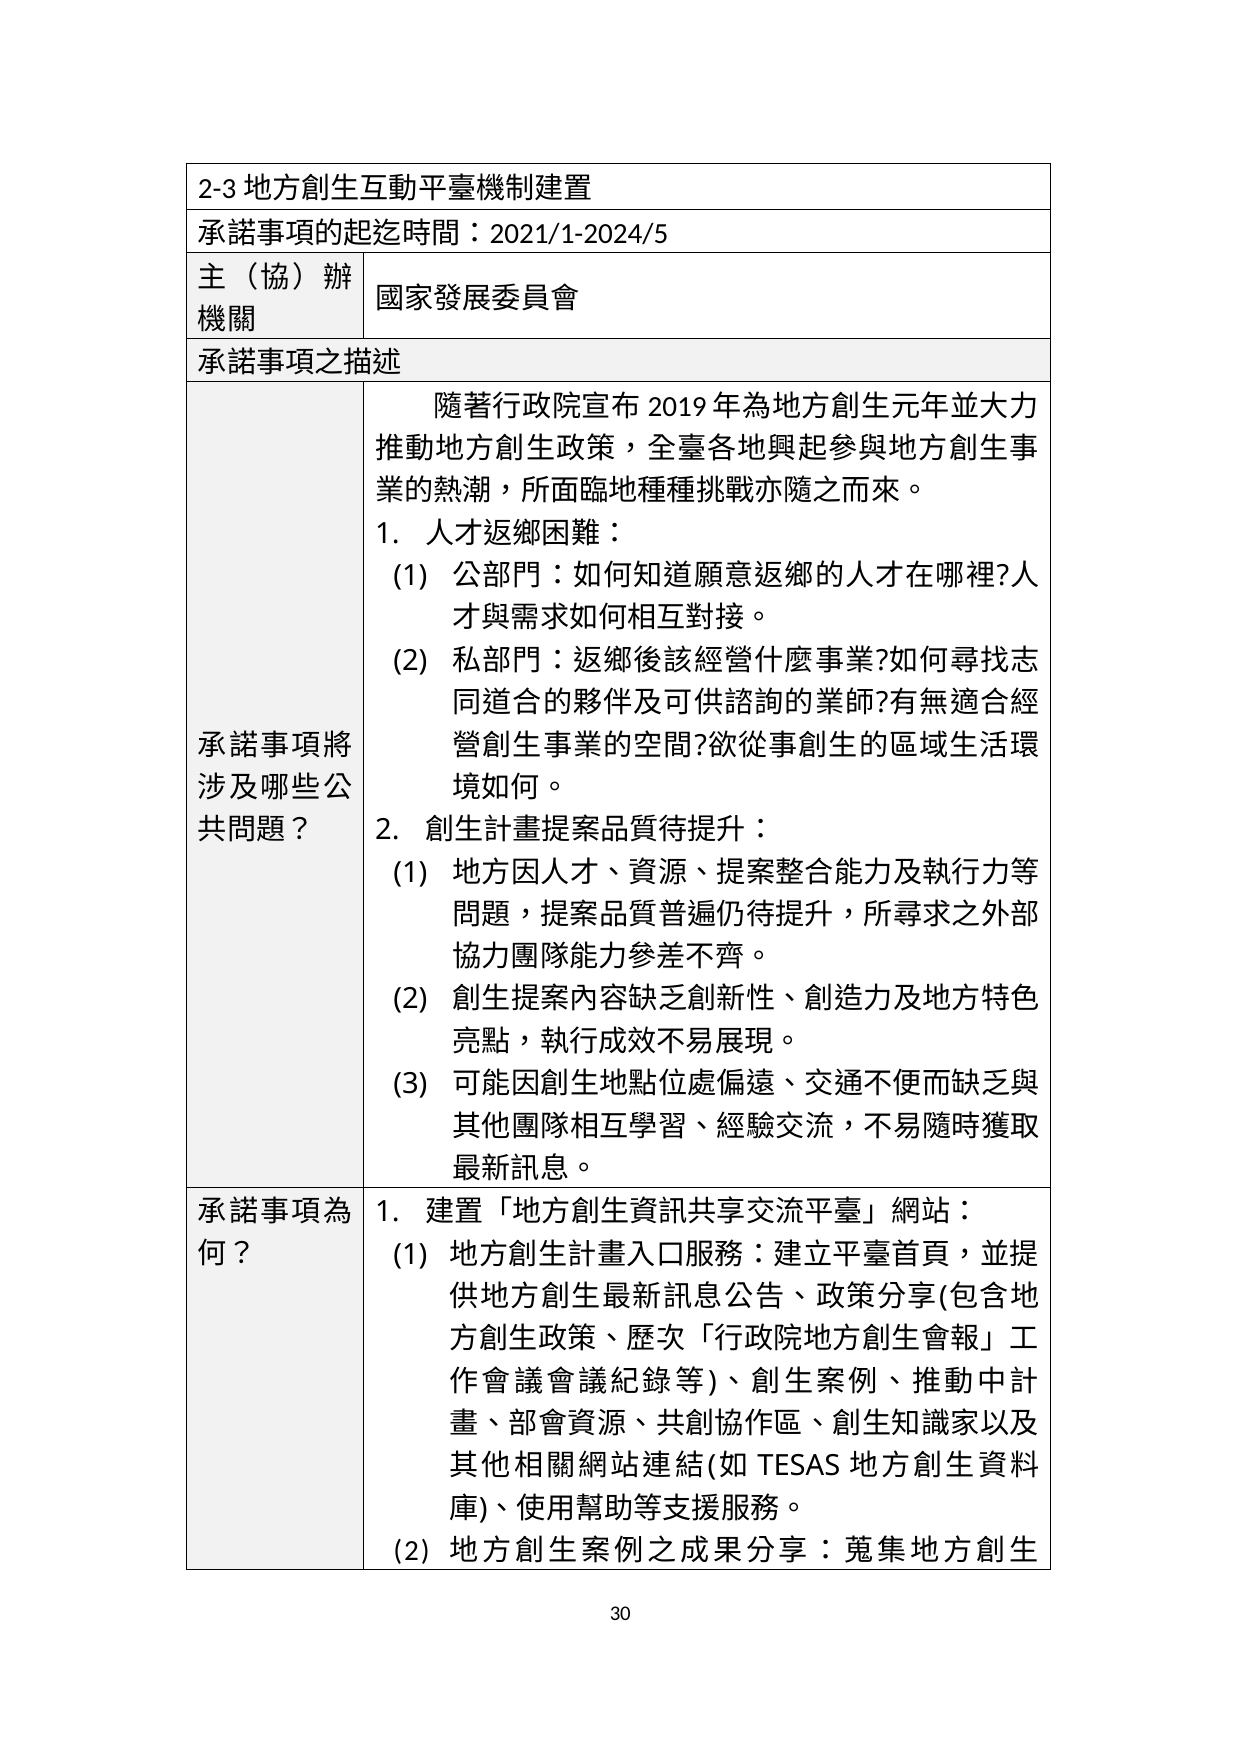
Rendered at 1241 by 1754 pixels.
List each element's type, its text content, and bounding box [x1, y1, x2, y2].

table_cell 承諾事項之描述 [187, 339, 1050, 381]
table_cell 承諾事項的起迄時間：2021/1-2024/5 [187, 210, 1050, 252]
table_cell 主（協）辦機關 [187, 253, 363, 338]
table_cell 承諾事項為何？ [187, 1188, 363, 1569]
table_cell 隨著行政院宣布2019年為地方創生元年並大力推動地方創生政策，全臺各地興起參與地方創生事業的熱潮，所面臨地種種挑戰亦隨之而來。 人才返鄉困難： 公部門：如何知道願意返鄉的人才在哪裡?人才與需求如何相互對接。 私部門：返鄉後該經營什麼事業?如何尋找志同道合的夥伴及可供諮詢的業師?有無適合經營創生事業的空間?欲從事創生的區域生活環境如何。 創生計畫提案品質待提升： 地方因人才、資源、提案整合能力及執行力等問題，提案品質普遍仍待提升，所尋求之外部協力團隊能力參差不齊。 創生提案內容缺乏創新性、創造力及地方特色亮點，執行成效不易展現。 可能因創生地點位處偏遠、交通不便而缺乏與其他團隊相互學習、經驗交流，不易隨時獲取最新訊息。 [364, 382, 1050, 1187]
table_header 2-3 地方創生互動平臺機制建置 [187, 164, 1050, 209]
table_cell 承諾事項將涉及哪些公共問題？ [187, 382, 363, 1187]
table_cell 建置「地方創生資訊共享交流平臺」網站： 地方創生計畫入口服務：建立平臺首頁，並提供地方創生最新訊息公告、政策分享(包含地方創生政策、歷次「行政院地方創生會報」工作會議會議紀錄等)、創生案例、推動中計畫、部會資源、共創協作區、創生知識家以及其他相關網站連結(如TESAS地方創生資料庫)、使用幫助等支援服務。 地方創生案例之成果分享：蒐集地方創生 [364, 1188, 1050, 1569]
table_cell 國家發展委員會 [364, 253, 1050, 338]
